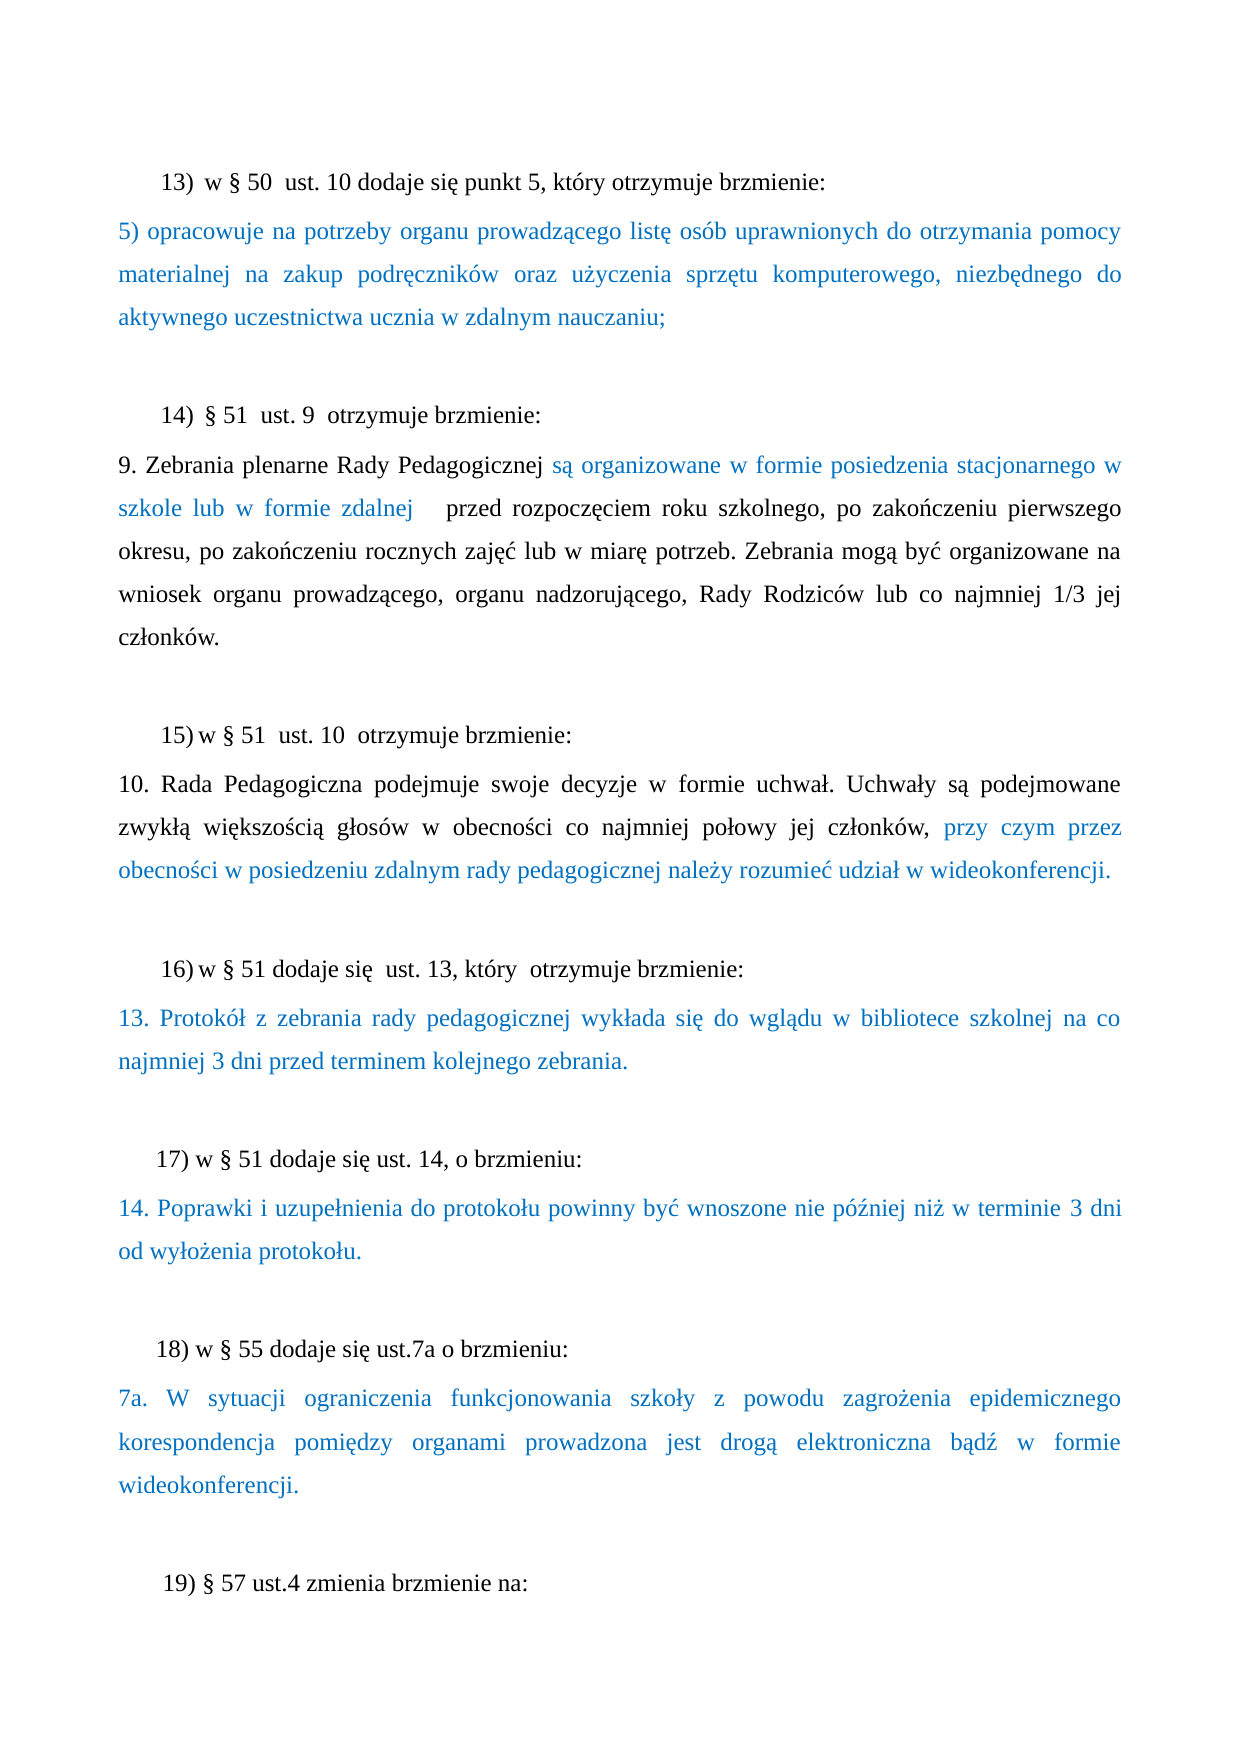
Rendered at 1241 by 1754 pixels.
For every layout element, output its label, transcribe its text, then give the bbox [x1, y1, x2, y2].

text 7a. W sytuacji ograniczenia funkcjonowania szkoły z powodu zagrożenia epidemicznego korespondencja pomiędzy organami prowadzona jest drogą elektroniczna bądź w formie wideokonferencji. [118, 1383, 1122, 1498]
list § 57 ust.4 zmienia brzmienie na: [162, 1568, 1122, 1597]
text 5) opracowuje na potrzeby organu prowadzącego listę osób uprawnionych do otrzymania pomocy materialnej na zakup podręczników oraz użyczenia sprzętu komputerowego, niezbędnego do aktywnego uczestnictwa ucznia w zdalnym nauczaniu; [118, 216, 1122, 331]
text 13. Protokół z zebrania rady pedagogicznej wykłada się do wglądu w bibliotece szkolnej na co najmniej 3 dni przed terminem kolejnego zebrania. [118, 1003, 1122, 1075]
list § 51 ust. 9 otrzymuje brzmienie: [160, 401, 1122, 429]
text 14. Poprawki i uzupełnienia do protokołu powinny być wnoszone nie później niż w terminie 3 dni od wyłożenia protokołu. [118, 1193, 1122, 1265]
list 10. Rada Pedagogiczna podejmuje swoje decyzje w formie uchwał. Uchwały są podejmowane zwykłą większością głosów w obecności co najmniej połowy jej członków, przy czym przez obecności w posiedzeniu zdalnym rady pedagogicznej należy rozumieć udział w wideokonferencji. [118, 769, 1122, 884]
list w § 51 dodaje się ust. 13, który otrzymuje brzmienie: [160, 954, 1122, 982]
list w § 51 dodaje się ust. 14, o brzmieniu: [118, 1144, 1122, 1173]
list w § 55 dodaje się ust.7a o brzmieniu: [118, 1334, 1122, 1363]
list w § 50 ust. 10 dodaje się punkt 5, który otrzymuje brzmienie: [160, 167, 1122, 196]
list w § 51 ust. 10 otrzymuje brzmienie: [160, 720, 1122, 749]
text 9. Zebrania plenarne Rady Pedagogicznej są organizowane w formie posiedzenia stacjonarnego w szkole lub w formie zdalnej przed rozpoczęciem roku szkolnego, po zakończeniu pierwszego okresu, po zakończeniu rocznych zajęć lub w miarę potrzeb. Zebrania mogą być organizowane na wniosek organu prowadzącego, organu nadzorującego, Rady Rodziców lub co najmniej 1/3 jej członków. [118, 450, 1122, 651]
